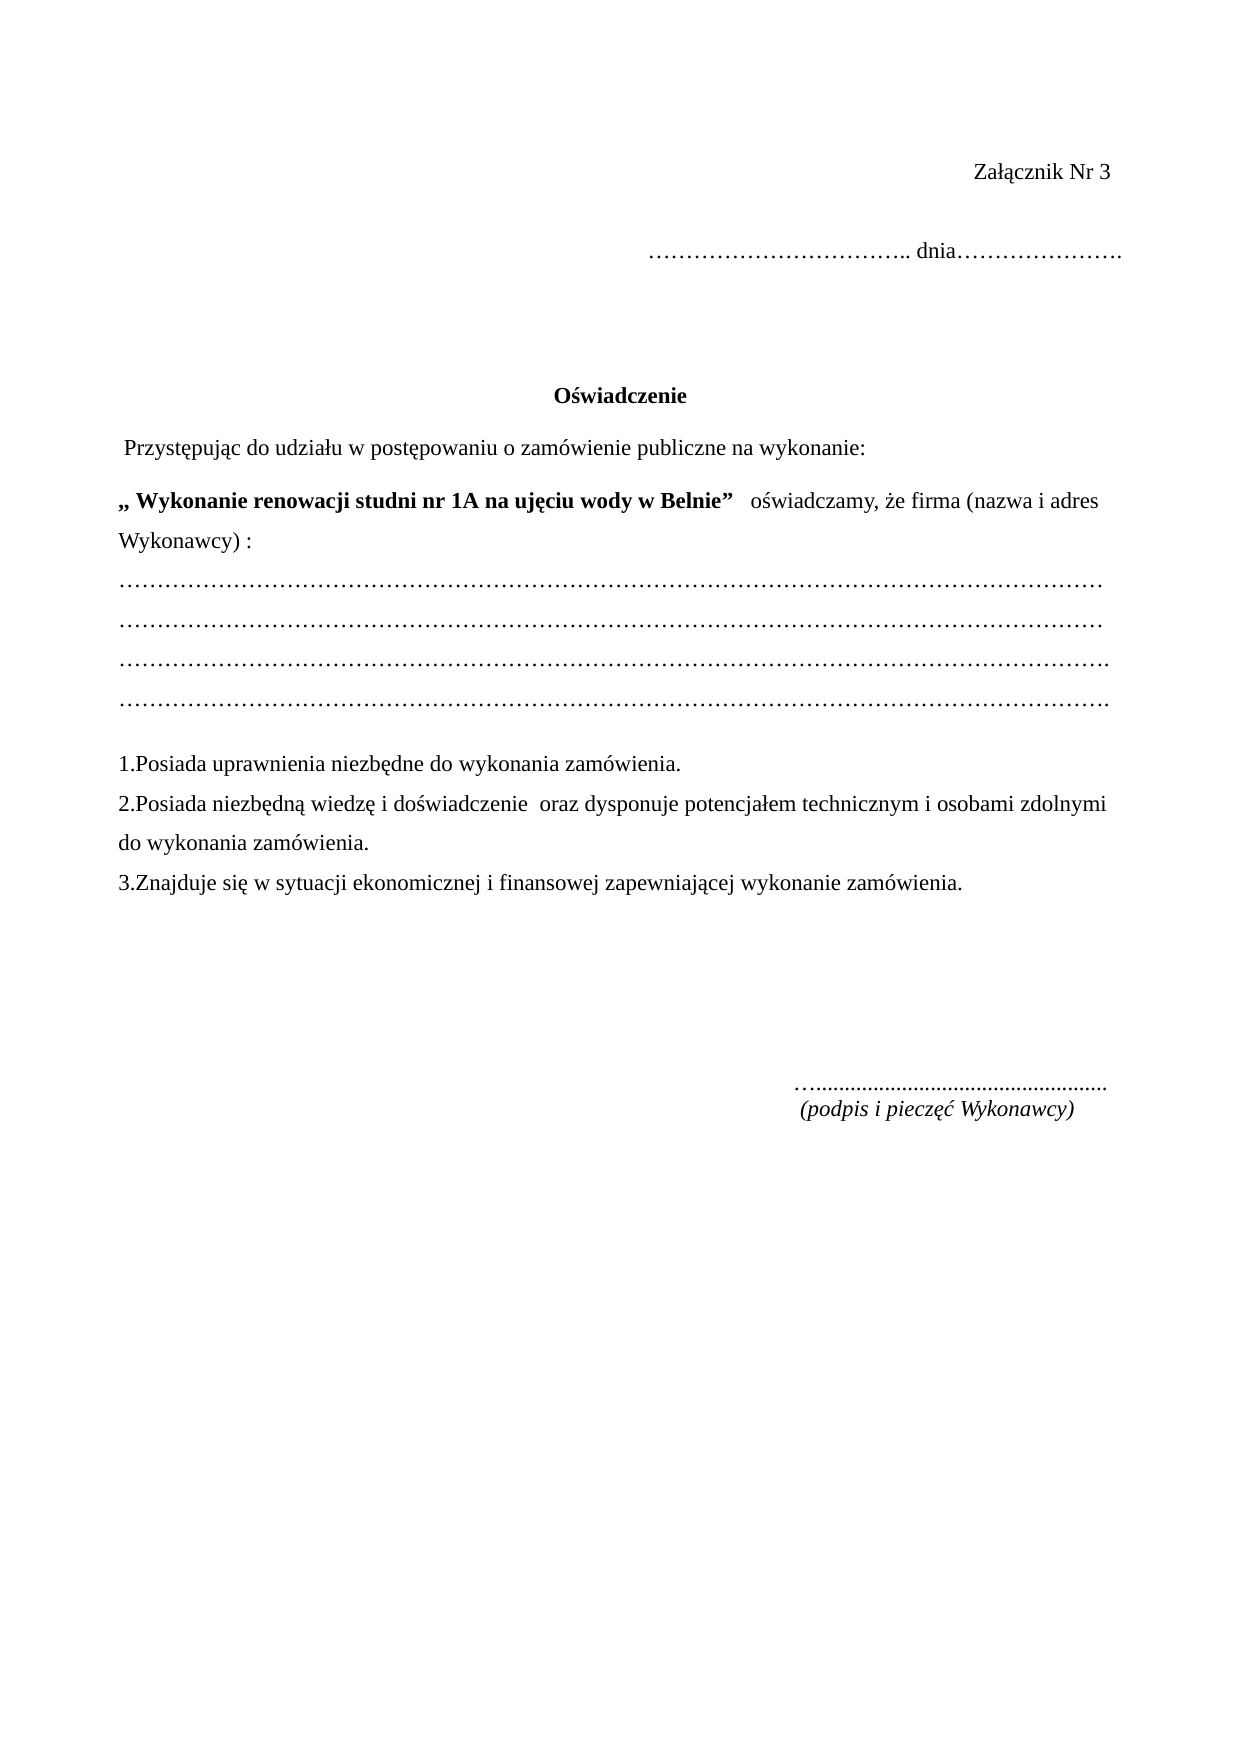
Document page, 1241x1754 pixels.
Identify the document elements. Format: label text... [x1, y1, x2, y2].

text (podpis i pieczęć Wykonawcy) [118, 1095, 1122, 1122]
text Przystępując do udziału w postępowaniu o zamówienie publiczne na wykonanie: [118, 434, 1122, 461]
text Załącznik Nr 3 [118, 158, 1122, 184]
text …………………………….. dnia…………………. [118, 237, 1122, 263]
text ,, Wykonanie renowacji studni nr 1A na ujęciu wody w Belnie” oświadczamy, że firma (nazwa i adres Wykonawcy) : [118, 487, 1122, 553]
text 2.Posiada niezbędną wiedzę i doświadczenie oraz dysponuje potencjałem technicznym i osobami zdolnymi do wykonania zamówienia. [118, 790, 1122, 856]
text 1.Posiada uprawnienia niezbędne do wykonania zamówienia. [118, 750, 1122, 777]
text …………………………………………………………………………………………………………………. [118, 684, 1122, 711]
text …................................................... [118, 1069, 1122, 1095]
text ………………………………………………………………………………………………………………………………………………………………………………………………………………………………………………………………………………………………………………………………………………………. [118, 566, 1122, 671]
text 3.Znajduje się w sytuacji ekonomicznej i finansowej zapewniającej wykonanie zamówienia. [118, 869, 1122, 895]
text Oświadczenie [118, 382, 1122, 408]
